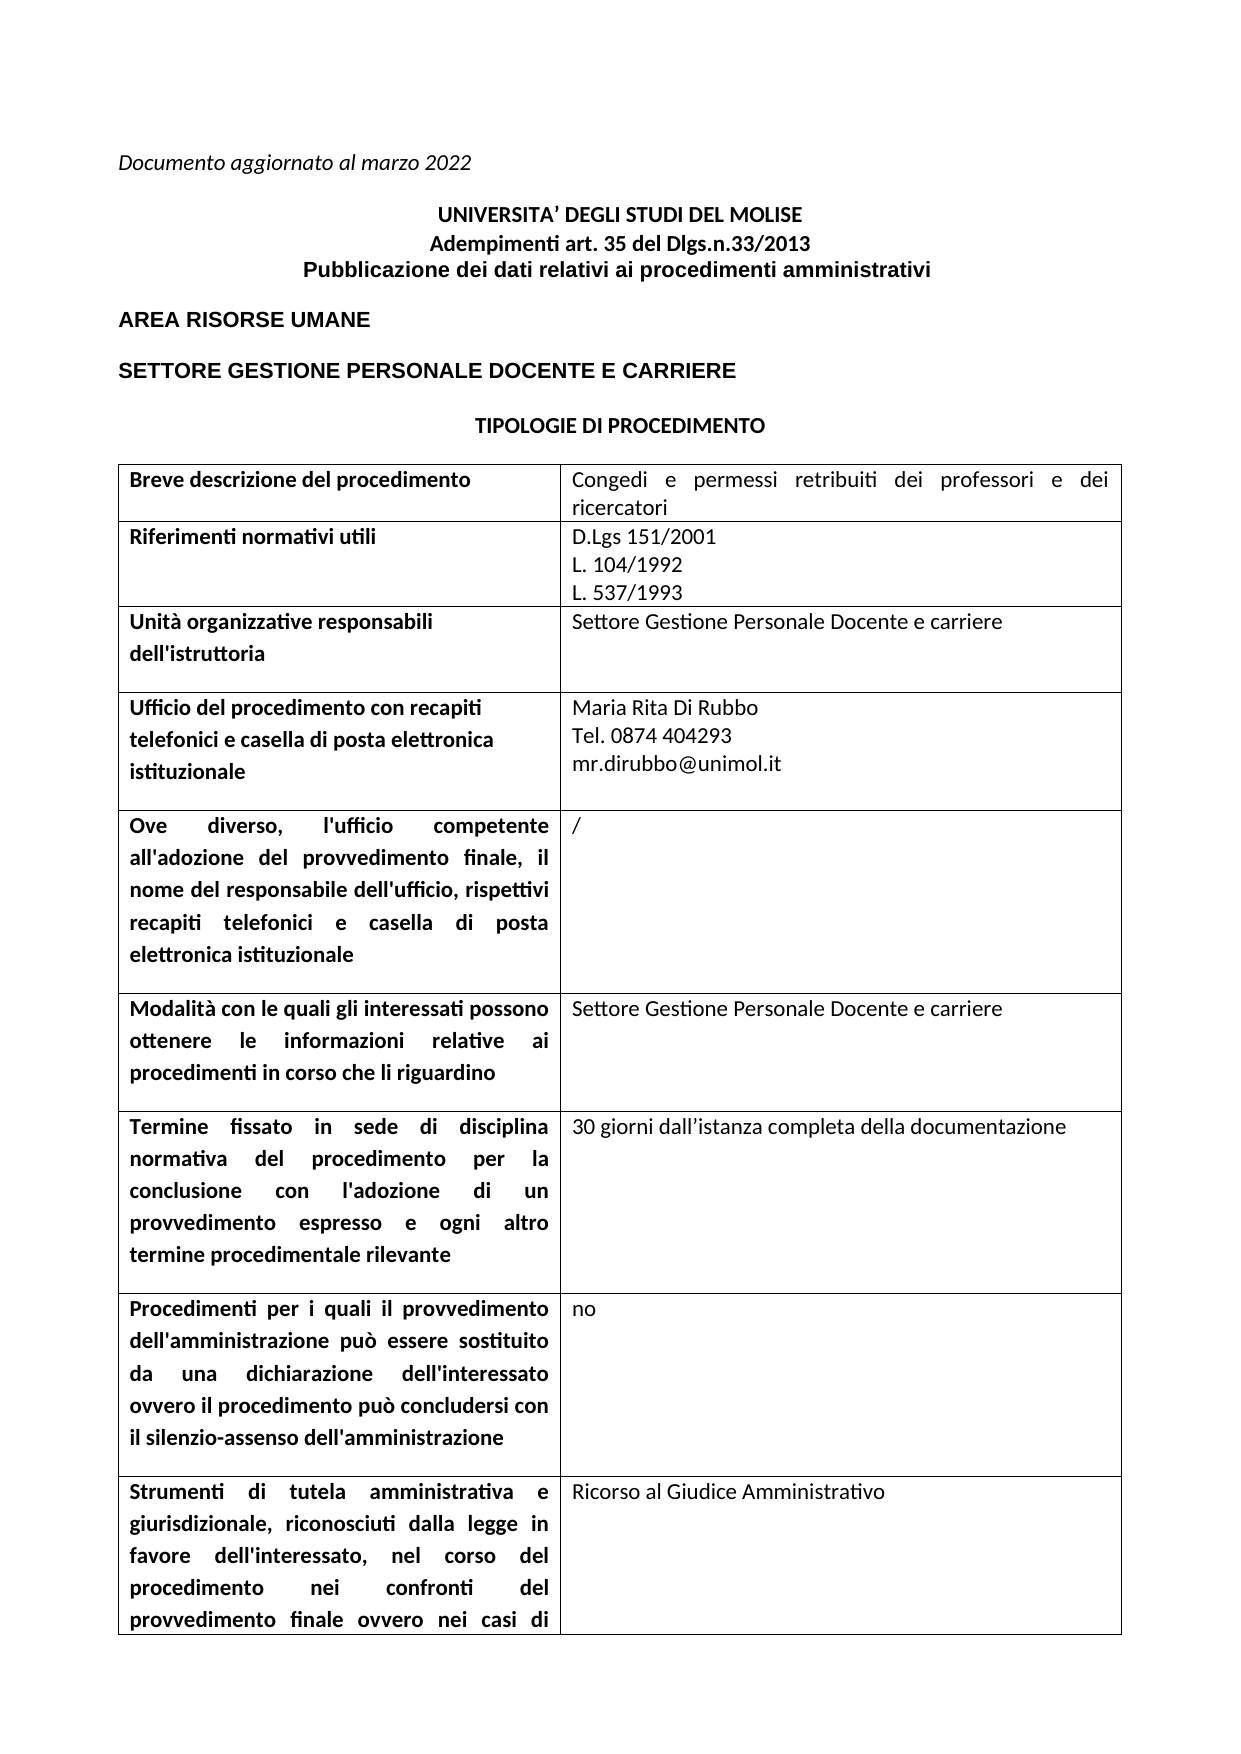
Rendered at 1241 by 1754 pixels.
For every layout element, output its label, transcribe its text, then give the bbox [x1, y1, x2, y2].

table_header Breve descrizione del procedimento [119, 465, 560, 521]
table_cell Unità organizzative responsabili dell'istruttoria [119, 607, 560, 692]
table_cell Strumenti di tutela amministrativa e giurisdizionale, riconosciuti dalla legge in favore dell'interessato, nel corso del procedimento nei confronti del provvedimento finale ovvero nei casi di [119, 1477, 560, 1634]
text UNIVERSITA’ DEGLI STUDI DEL MOLISE [118, 201, 1122, 229]
table_cell Settore Gestione Personale Docente e carriere [561, 607, 1121, 692]
table_cell Ove diverso, l'ufficio competente all'adozione del provvedimento finale, il nome del responsabile dell'ufficio, rispettivi recapiti telefonici e casella di posta elettronica istituzionale [119, 811, 560, 993]
table_cell Termine fissato in sede di disciplina normativa del procedimento per la conclusione con l'adozione di un provvedimento espresso e ogni altro termine procedimentale rilevante [119, 1112, 560, 1293]
table_header Congedi e permessi retribuiti dei professori e dei ricercatori [561, 465, 1121, 521]
table_cell no [561, 1294, 1121, 1476]
text Pubblicazione dei dati relativi ai procedimenti amministrativi [118, 257, 1122, 282]
table_cell D.Lgs 151/2001 L. 104/1992 L. 537/1993 [561, 522, 1121, 606]
text TIPOLOGIE DI PROCEDIMENTO [118, 411, 1122, 439]
text Adempimenti art. 35 del Dlgs.n.33/2013 [118, 229, 1122, 257]
table_cell Ufficio del procedimento con recapiti telefonici e casella di posta elettronica istituzionale [119, 693, 560, 810]
table_cell Maria Rita Di Rubbo Tel. 0874 404293 mr.dirubbo@unimol.it [561, 693, 1121, 810]
table_cell Riferimenti normativi utili [119, 522, 560, 606]
text SETTORE GESTIONE PERSONALE DOCENTE E CARRIERE [118, 357, 1122, 383]
text AREA RISORSE UMANE [118, 307, 1122, 332]
table_cell / [561, 811, 1121, 993]
table_cell 30 giorni dall’istanza completa della documentazione [561, 1112, 1121, 1293]
text Documento aggiornato al marzo 2022 [118, 148, 1122, 176]
table_cell Modalità con le quali gli interessati possono ottenere le informazioni relative ai procedimenti in corso che li riguardino [119, 994, 560, 1111]
table_cell Procedimenti per i quali il provvedimento dell'amministrazione può essere sostituito da una dichiarazione dell'interessato ovvero il procedimento può concludersi con il silenzio-assenso dell'amministrazione [119, 1294, 560, 1476]
table_cell Settore Gestione Personale Docente e carriere [561, 994, 1121, 1111]
table_cell Ricorso al Giudice Amministrativo [561, 1477, 1121, 1634]
